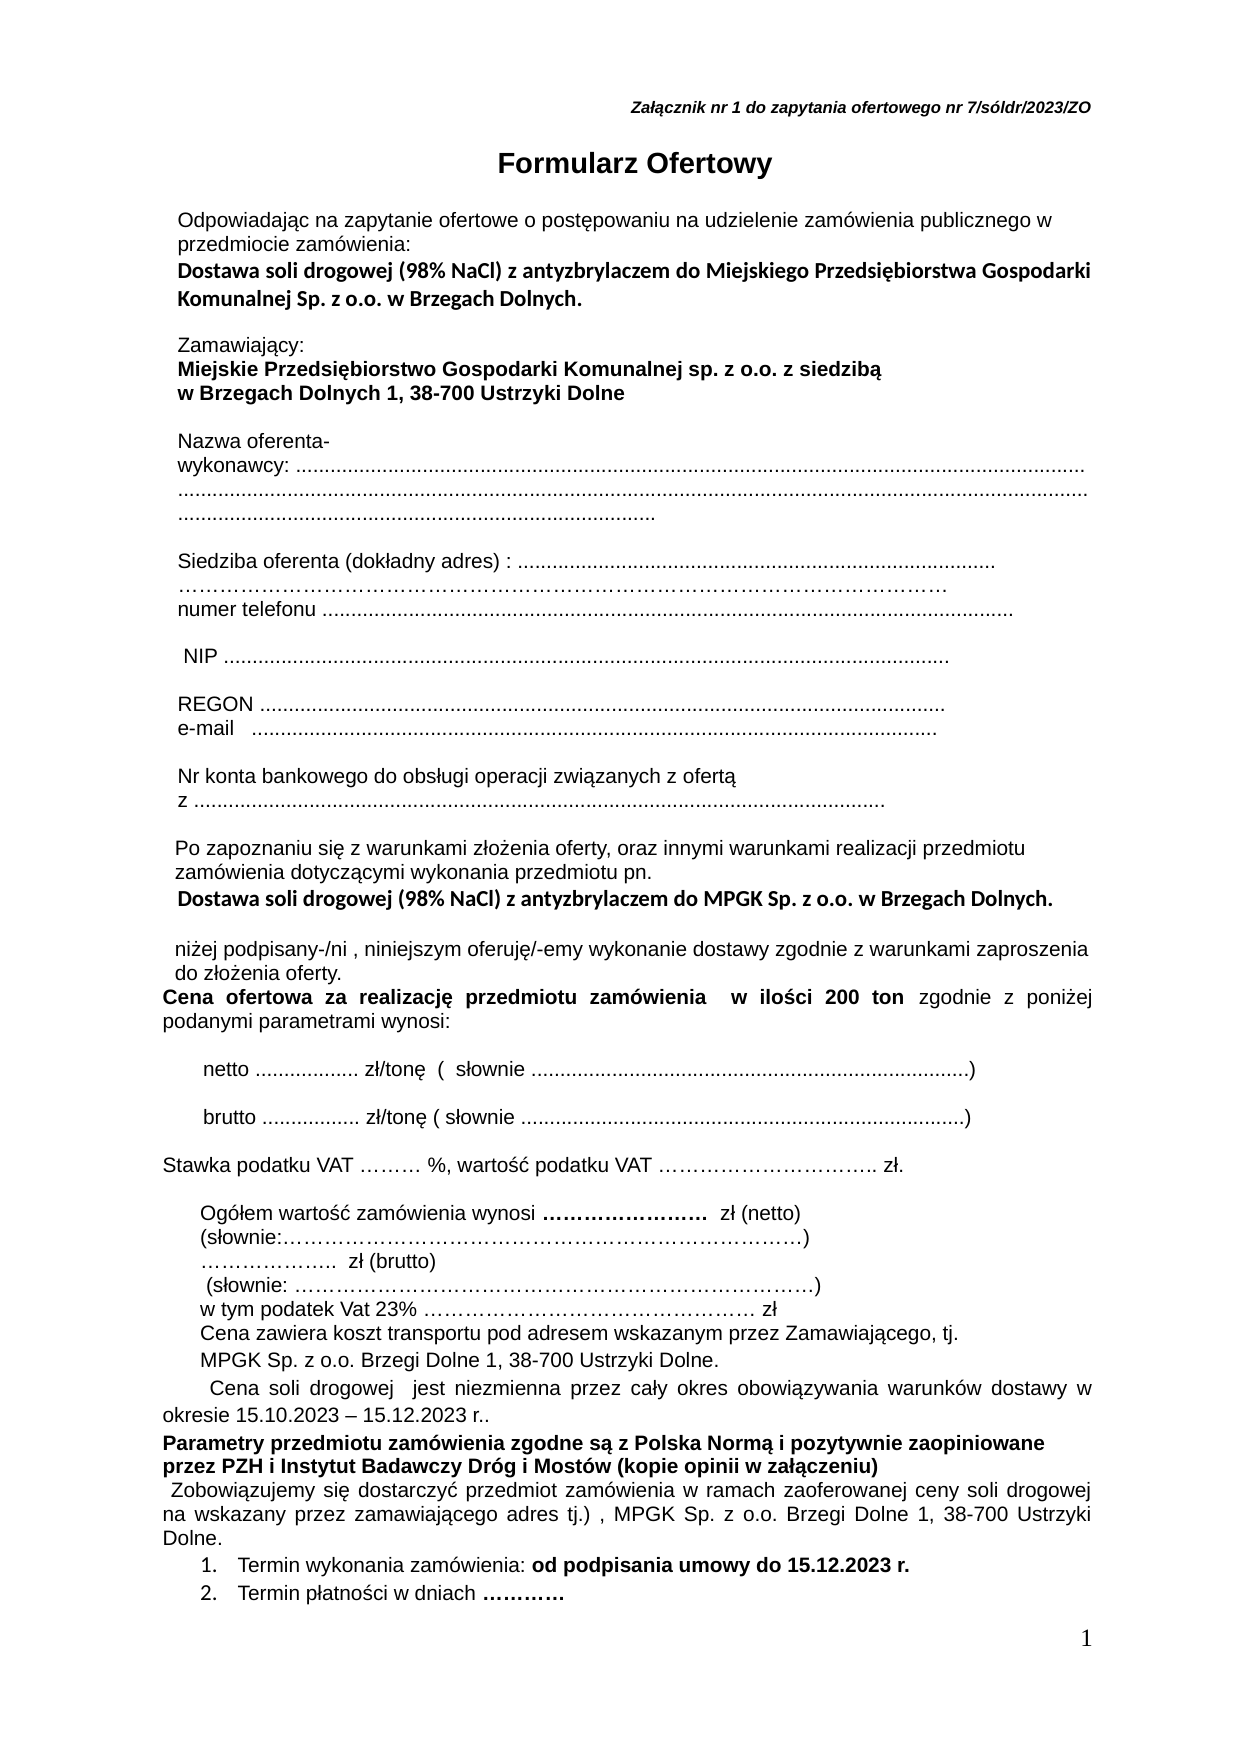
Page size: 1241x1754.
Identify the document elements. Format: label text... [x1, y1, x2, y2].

text e-mail ....................................................................................................................... [177, 716, 1093, 740]
text Miejskie Przedsiębiorstwo Gospodarki Komunalnej sp. z o.o. z siedzibą [177, 357, 1093, 381]
text MPGK Sp. z o.o. Brzegi Dolne 1, 38-700 Ustrzyki Dolne. [200, 1348, 1093, 1372]
text REGON ....................................................................................................................... [177, 692, 1093, 716]
list Termin płatności w dniach ………… [200, 1578, 1093, 1606]
text Zamawiający: [177, 333, 1093, 357]
text (słownie: …………………………………………………………………) [200, 1272, 1093, 1296]
text Siedziba oferenta (dokładny adres) : ................................................................................... [177, 548, 1093, 572]
text niżej podpisany-/ni , niniejszym oferuję/-emy wykonanie dostawy zgodnie z warunkami zaproszenia do złożenia oferty. [174, 937, 1093, 985]
text netto .................. zł/tonę ( słownie ............................................................................) [162, 1057, 1093, 1081]
text Ogółem wartość zamówienia wynosi …………………… zł (netto) [200, 1201, 1093, 1224]
text Cena soli drogowej jest niezmienna przez cały okres obowiązywania warunków dostawy w okresie 15.10.2023 – 15.12.2023 r.. [162, 1375, 1093, 1427]
text Parametry przedmiotu zamówienia zgodne są z Polska Normą i pozytywnie zaopiniowane przez PZH i Instytut Badawczy Dróg i Mostów (kopie opinii w załączeniu) [162, 1430, 1093, 1478]
text Nazwa oferenta- wykonawcy: .......................................................................................................................................................................................................................................................................................................................................................................................... [177, 429, 1093, 524]
text Załącznik nr 1 do zapytania ofertowego nr 7/sóldr/2023/ZO [162, 98, 1093, 117]
text Odpowiadając na zapytanie ofertowe o postępowaniu na udzielenie zamówienia publicznego w przedmiocie zamówienia: [177, 208, 1093, 256]
text Cena ofertowa za realizację przedmiotu zamówienia w ilości 200 ton zgodnie z poniżej podanymi parametrami wynosi: [162, 985, 1093, 1033]
text brutto ................. zł/tonę ( słownie .............................................................................) [162, 1105, 1093, 1129]
text NIP .............................................................................................................................. [177, 644, 1093, 668]
text Po zapoznaniu się z warunkami złożenia oferty, oraz innymi warunkami realizacji przedmiotu zamówienia dotyczącymi wykonania przedmiotu pn. [174, 836, 1093, 884]
text Stawka podatku VAT ……… %, wartość podatku VAT ………………………….. zł. [162, 1153, 1093, 1177]
text (słownie:…………………………………………………………………) [200, 1224, 1093, 1248]
text w tym podatek Vat 23% ………………………………………… zł [200, 1296, 1093, 1320]
text Cena zawiera koszt transportu pod adresem wskazanym przez Zamawiającego, tj. [200, 1320, 1093, 1344]
list Dostawa soli drogowej (98% NaCl) z antyzbrylaczem do MPGK Sp. z o.o. w Brzegach Dolnych. [177, 884, 1093, 912]
text ………………………………………………………………………………………………… [177, 572, 1093, 596]
text w Brzegach Dolnych 1, 38-700 Ustrzyki Dolne [177, 381, 1093, 405]
list Termin wykonania zamówienia: od podpisania umowy do 15.12.2023 r. [200, 1550, 1093, 1578]
text Nr konta bankowego do obsługi operacji związanych z ofertą z ........................................................................................................................ [177, 764, 1093, 812]
text numer telefonu ........................................................................................................................ [177, 596, 1093, 620]
text Zobowiązujemy się dostarczyć przedmiot zamówienia w ramach zaoferowanej ceny soli drogowej na wskazany przez zamawiającego adres tj.) , MPGK Sp. z o.o. Brzegi Dolne 1, 38-700 Ustrzyki Dolne. [162, 1478, 1093, 1550]
text ……………….. zł (brutto) [200, 1248, 1093, 1272]
list Dostawa soli drogowej (98% NaCl) z antyzbrylaczem do Miejskiego Przedsiębiorstwa Gospodarki Komunalnej Sp. z o.o. w Brzegach Dolnych. [177, 256, 1093, 312]
subtitle Formularz Ofertowy [177, 146, 1093, 179]
